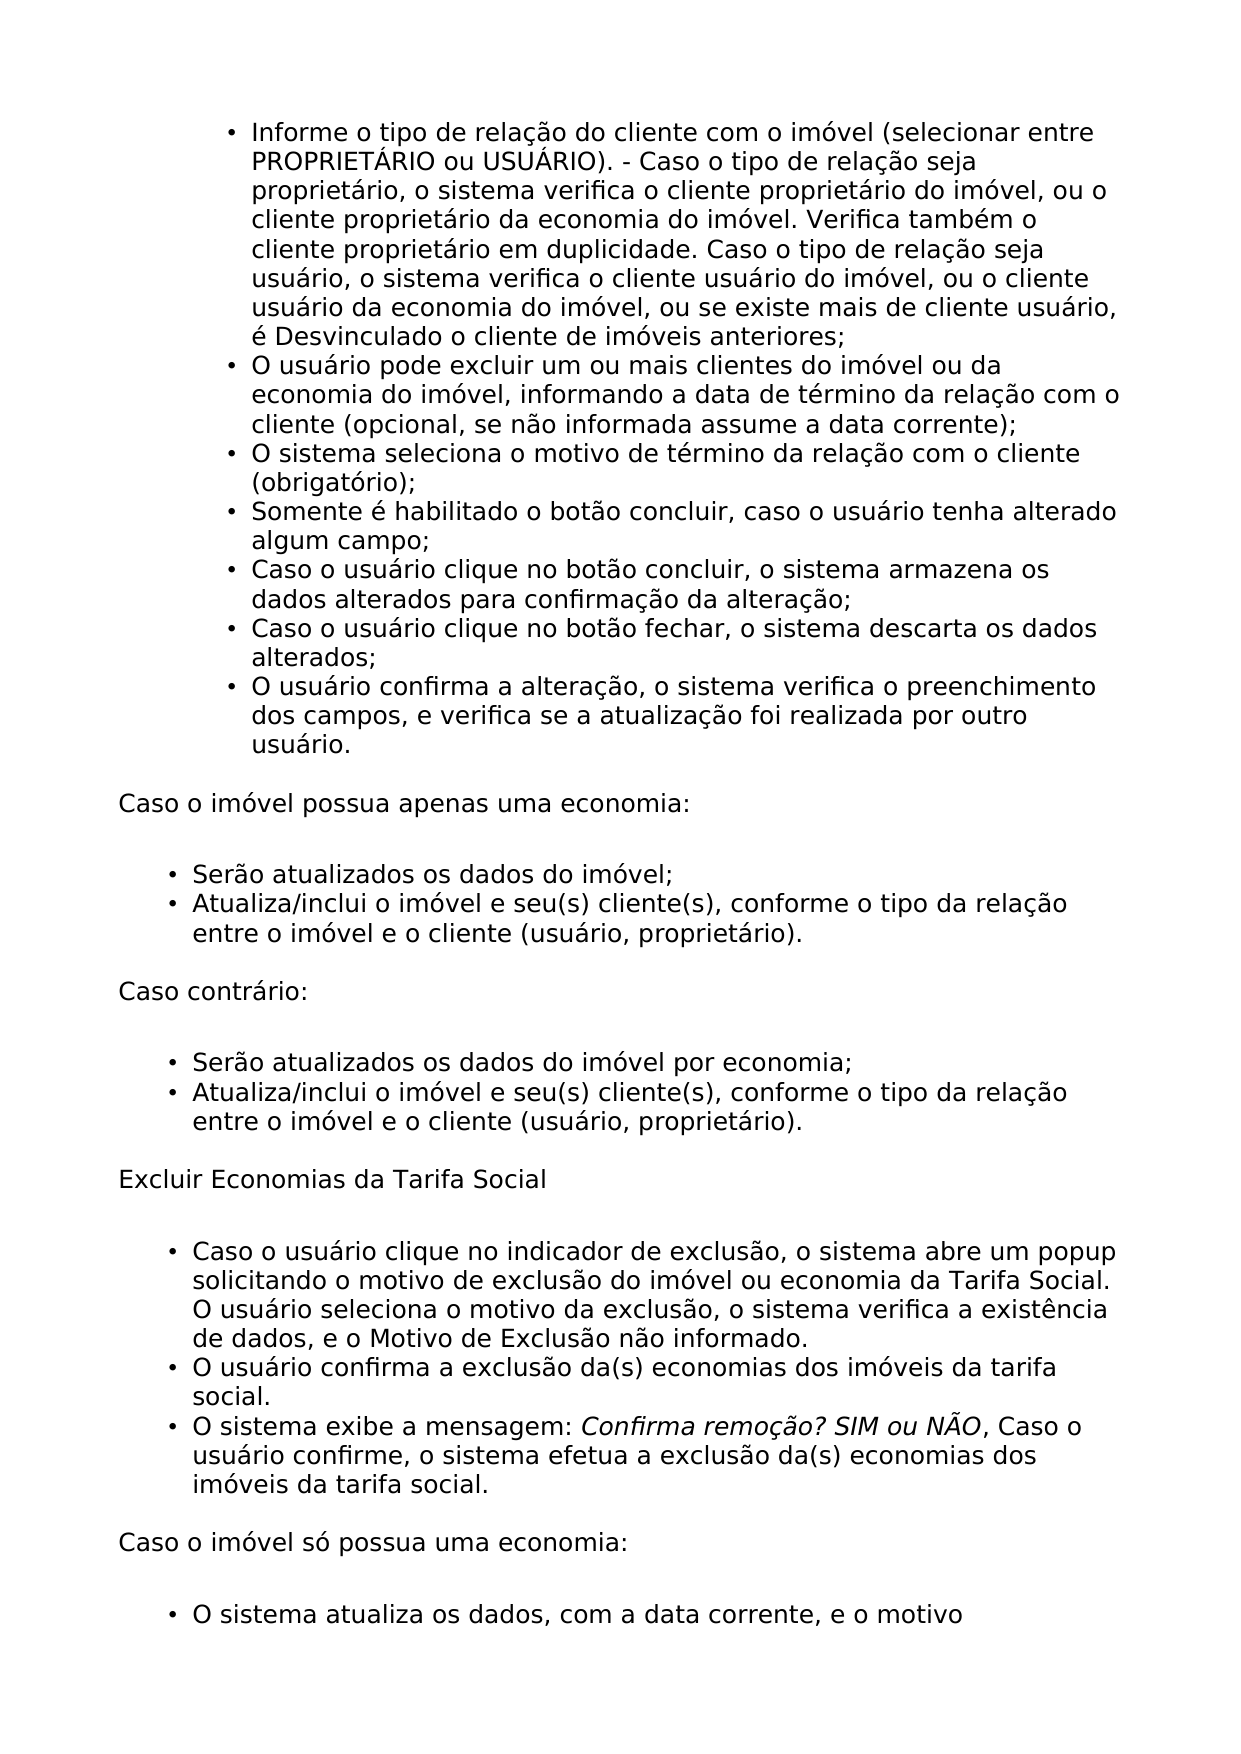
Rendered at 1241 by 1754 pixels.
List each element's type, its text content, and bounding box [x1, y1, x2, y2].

list O usuário confirma a exclusão da(s) economias dos imóveis da tarifa social. [177, 1353, 1122, 1412]
text Caso o imóvel só possua uma economia: [118, 1529, 1122, 1558]
list Atualiza/inclui o imóvel e seu(s) cliente(s), conforme o tipo da relação entre o imóvel e o cliente (usuário, proprietário). [177, 1078, 1122, 1136]
list O sistema atualiza os dados, com a data corrente, e o motivo [177, 1600, 1122, 1629]
list Atualiza/inclui o imóvel e seu(s) cliente(s), conforme o tipo da relação entre o imóvel e o cliente (usuário, proprietário). [177, 889, 1122, 948]
list Serão atualizados os dados do imóvel; [177, 860, 1122, 889]
list Caso o usuário clique no indicador de exclusão, o sistema abre um popup solicitando o motivo de exclusão do imóvel ou economia da Tarifa Social. O usuário seleciona o motivo da exclusão, o sistema verifica a existência de dados, e o Motivo de Exclusão não informado. [177, 1237, 1122, 1353]
list Informe o tipo de relação do cliente com o imóvel (selecionar entre PROPRIETÁRIO ou USUÁRIO). - Caso o tipo de relação seja proprietário, o sistema verifica o cliente proprietário do imóvel, ou o cliente proprietário da economia do imóvel. Verifica também o cliente proprietário em duplicidade. Caso o tipo de relação seja usuário, o sistema verifica o cliente usuário do imóvel, ou o cliente usuário da economia do imóvel, ou se existe mais de cliente usuário, é Desvinculado o cliente de imóveis anteriores; [236, 118, 1122, 351]
list O usuário pode excluir um ou mais clientes do imóvel ou da economia do imóvel, informando a data de término da relação com o cliente (opcional, se não informada assume a data corrente); [236, 351, 1122, 439]
list Serão atualizados os dados do imóvel por economia; [177, 1048, 1122, 1078]
text Excluir Economias da Tarifa Social [118, 1166, 1122, 1195]
text Caso o imóvel possua apenas uma economia: [118, 789, 1122, 818]
list O usuário confirma a alteração, o sistema verifica o preenchimento dos campos, e verifica se a atualização foi realizada por outro usuário. [236, 672, 1122, 760]
list O sistema exibe a mensagem: Confirma remoção? SIM ou NÃO, Caso o usuário confirme, o sistema efetua a exclusão da(s) economias dos imóveis da tarifa social. [177, 1412, 1122, 1499]
list Caso o usuário clique no botão fechar, o sistema descarta os dados alterados; [236, 614, 1122, 672]
list O sistema seleciona o motivo de término da relação com o cliente (obrigatório); [236, 439, 1122, 497]
text Caso contrário: [118, 977, 1122, 1007]
list Somente é habilitado o botão concluir, caso o usuário tenha alterado algum campo; [236, 497, 1122, 556]
list Caso o usuário clique no botão concluir, o sistema armazena os dados alterados para confirmação da alteração; [236, 556, 1122, 614]
